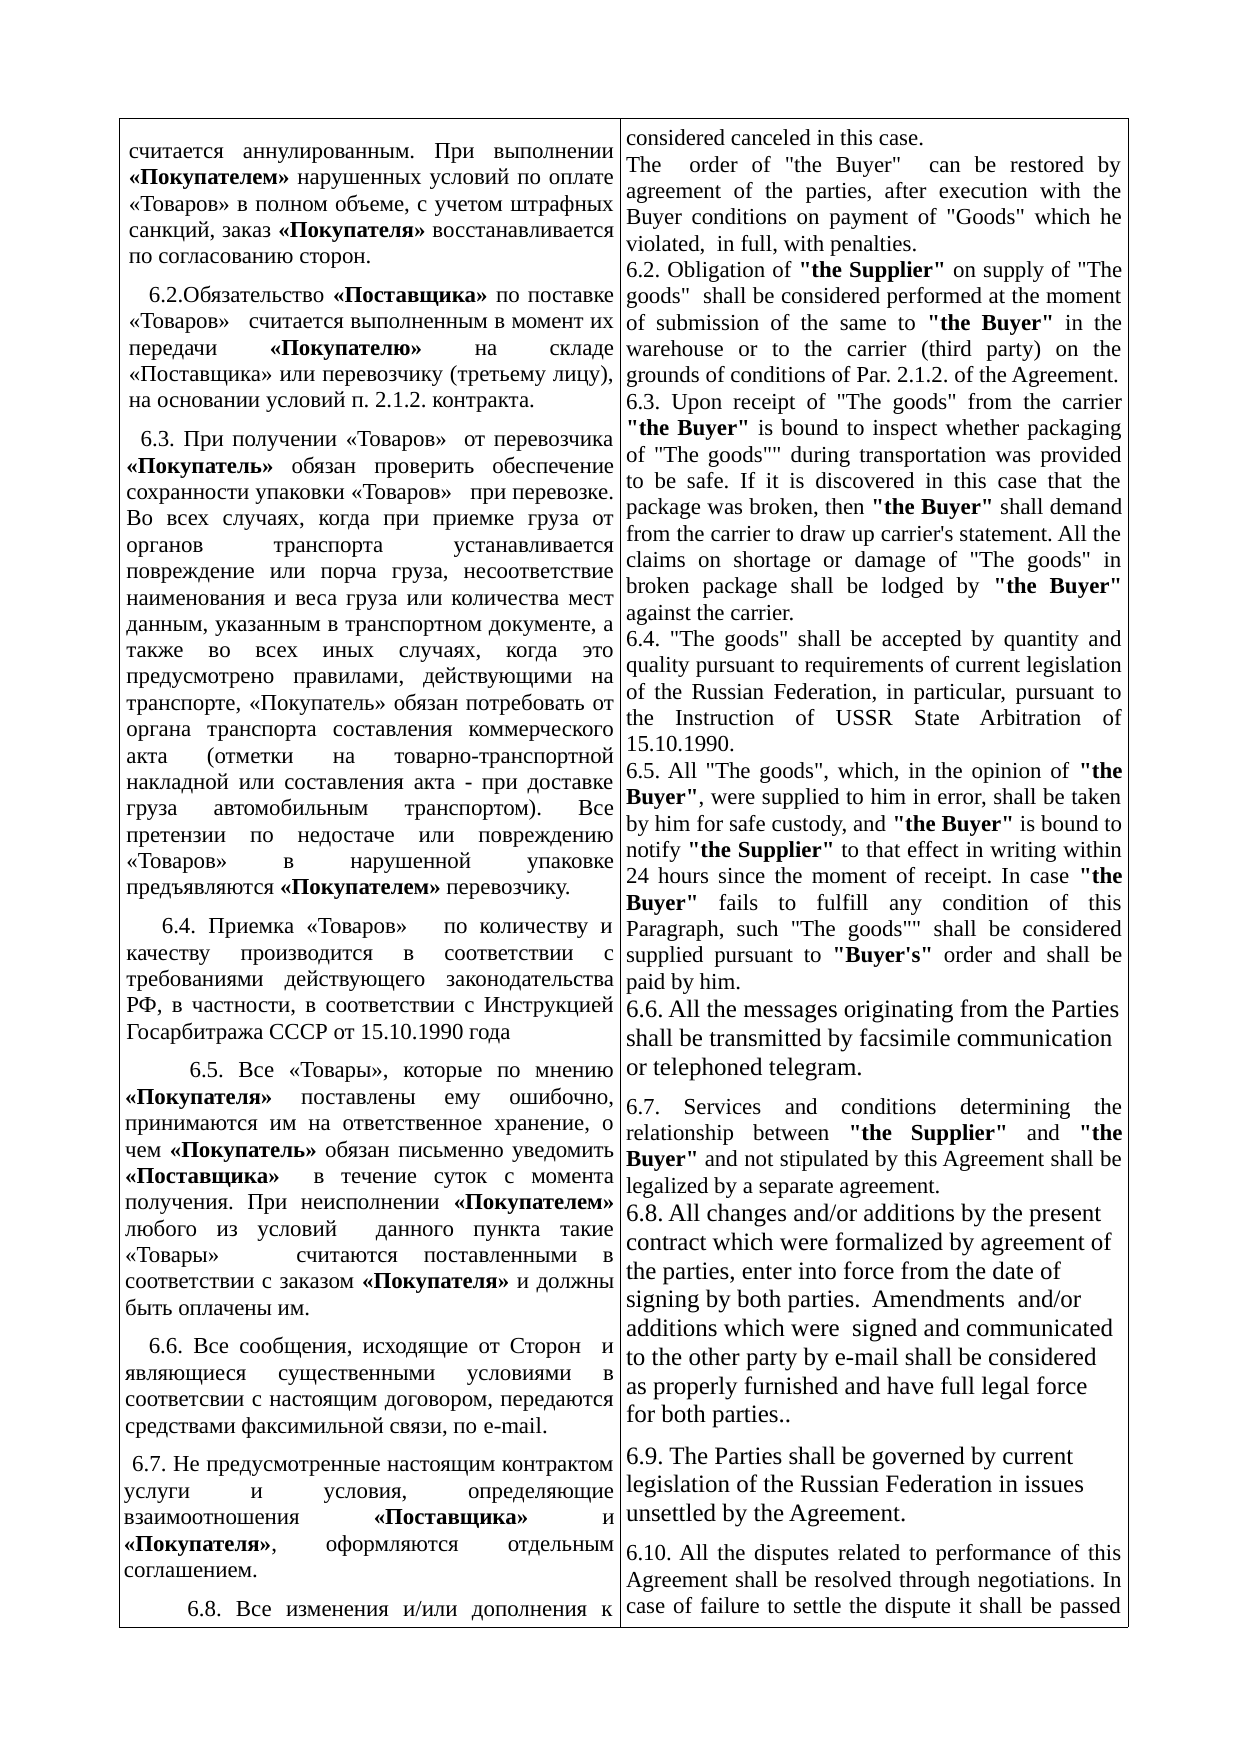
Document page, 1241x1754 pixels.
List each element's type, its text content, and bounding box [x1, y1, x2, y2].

table_header Contract № Moscow, this «__» day of ________202_ This Agreement is made and entered into by and between The limited liability company «Expotrade» (Moscow, Russia), hereinafter referred to as "The Supplier", represented by the General director Mr. Yury Timoshenkov, acting by virtue of the Articles of Association, and __________________, hereinafter referred to as "The Buyer", represented by ______________________, acting by virtue of the _________________, on the other part, hereinafter referred to as "the Parties". Now this Agreement witnesseth as follows: 1. Subject of the Agreement 1.1. "The Supplier" shall supply and "the Buyer" shall accept and pay for ordered of manufactured articles hereinafter called "Goods". 1.2. The quantity and assortment of "The goods" shall be determined by waybill with attached commercial invoice of "the Supplier" on the basis of the order of "the Buyer". 1.3. 1.3. The supplier may provide additional services to the Buyer associated with obtaining permits for the export of goods from the territory of the Russian Federation at the request of the Buyer and/or other services. Kinds of the services are defined by agreement of the parties, is included in the cost of the item and, separate certificate (invoice) is drawn up for the services 2. Obligations of the Parties 2.1. "The Supplier" undertakes: 2.1.1. Send information about "The goods" to the Buyer by e-mail 2.1.2. To provide "the Buyer" with an opportunity to receive "The goods" at the warehouse designated by the Parties pursuant to orders received from "the Buyer". Upon agreement with "the Buyer" "The goods" can be delivered to the carrier (third parties) that directly transport "The goods"; 2.1.3. To supply "The goods" ordered by "the Buyer" from his warehouse in standard package Kind and form of package for "The goods" can be changed at request of "the Buyer"; 2.1.4. To transfer Editions to "the Buyer" (his representative) under the waybill, where names of "The goods", serial number, total number of copies, unit price and their total price shall be indicated. 2.2 "The Buyer" undertakes: 2.2.1. To pay the price of supplied "The goods" pursuant to conditions of this Agreement. Final price for "The goods" subject to the set of delivery services shall be indicated in the commercial invoice and considered agreed by the Parties. 2.2.2. To receive "The goods" provided by "the Supplier", pursuant to conditions of Par. 2.1.2. 3. Conditions and Procedure of Settlements 3.1. "The Buyer" shall pay for supplied "the goods" and additional services which were provided, by remittance of the price of "The goods" to the settlement account of "the Supplier" on the grounds of this Agreement and invoices which was issued by "the Supplier". 3.2. Payment shall be made in Euro by one hundred (100) % pre-payment for ordered "The goods". Contract currency is the Russian ruble. 3.3. "Buyer's" commitment on payment for "The goods" shall be considered fulfilled at the moment of crediting of funds to the settlement account of "the Supplier". 4. Special Conditions of Supply 4.1. Total sum of the Agreement amounts to ______ (___________________________)rub. 4.2. Supply realizes under terms the CРT (city Airport of arrival) in accordance with Incoterms 2020. 4.3. The supplier is not responsible for the Goods received for “the Buyer” from manufacturers and other suppliers if their packaging (container) has not been violated. "The provider" accepts "the Goods" on the number of seats, and final acceptance "of the Goods" is produced by “the Buyer" upon receipt at its warehouse. 5.Liability of the Parties 5.1. In case of delay in supply of ordered quantity of "The goods" by "the Supplier" to "the Buyer" "the Supplier" shall pay a penalty to "the Buyer" at the rate of 0.1% of the price of non-supplied Editions per each day of delay, but not more than 10% of the price. 5.2. In case of delay in payment for "The goods""the Buyer" shall pay a penalty "to the Supplier" at the rate of 0.5% of unpaid share of "The goods" per each day of delay, but not more than 10% of the price of unpaid "The goods". 6. Supplementary Conditions 6.1. Failure of "the Buyer" to observe any condition stated in Section 3 of the Agreement shall be sufficient grounds for "the Supplier" to terminate further supplies. Order of "the Buyer" shall be considered canceled in this case. The order of "the Buyer" can be restored by agreement of the parties, after execution with the Buyer conditions on payment of "Goods" which he violated, in full, with penalties. 6.2. Obligation of "the Supplier" on supply of "The goods" shall be considered performed at the moment of submission of the same to "the Buyer" in the warehouse or to the carrier (third party) on the grounds of conditions of Par. 2.1.2. of the Agreement. 6.3. Upon receipt of "The goods" from the carrier "the Buyer" is bound to inspect whether packaging of "The goods"" during transportation was provided to be safe. If it is discovered in this case that the package was broken, then "the Buyer" shall demand from the carrier to draw up carrier's statement. All the claims on shortage or damage of "The goods" in broken package shall be lodged by "the Buyer" against the carrier. 6.4. "The goods" shall be accepted by quantity and quality pursuant to requirements of current legislation of the Russian Federation, in particular, pursuant to the Instruction of USSR State Arbitration of 15.10.1990. 6.5. All "The goods", which, in the opinion of "the Buyer", were supplied to him in error, shall be taken by him for safe custody, and "the Buyer" is bound to notify "the Supplier" to that effect in writing within 24 hours since the moment of receipt. In case "the Buyer" fails to fulfill any condition of this Paragraph, such "The goods"" shall be considered supplied pursuant to "Buyer's" order and shall be paid by him. 6.6. All the messages originating from the Parties shall be transmitted by facsimile communication or telephoned telegram. 6.7. Services and conditions determining the relationship between "the Supplier" and "the Buyer" and not stipulated by this Agreement shall be legalized by a separate agreement. 6.8. All changes and/or additions by the present contract which were formalized by agreement of the parties, enter into force from the date of signing by both parties. Amendments and/or additions which were signed and communicated to the other party by e-mail shall be considered as properly furnished and have full legal force for both parties.. 6.9. The Parties shall be governed by current legislation of the Russian Federation in issues unsettled by the Agreement. 6.10. All the disputes related to performance of this Agreement shall be resolved through negotiations. In case of failure to settle the dispute it shall be passed for consideration to Moscow Arbitration Court. The Parties shall abide by order of claims in settlement of the same prior to passing the dispute to the Arbitration Court. 6.11. The Party to the Agreement ("the Supplier" and "the Buyer") shall be released from liability to default or improper performance of its undertaken obligation if it proves that proper performance was rendered impossible in consequence of force majeure, that is, extraordinary and unavoidable circumstances. 6.12. Restriction or prohibition of certain "The goods" for sale by decision of local authorities are not force majeure circumstances for "the Buyer" and "the Supplier" shall not bear liability. 6.13. Upon occurrence of force majeure circumstances with either Party it shall forthwith inform the other Party in writing to that effect. The notice must contain data of the nature of circumstances and assessment of their impact on the possibility of performance of obligations under the Agreement by the Party and the term for performance of obligations. An authorized government body shall certify the notice of occurrence of force majeure circumstances. 7. Terms of the Agreement 7.1. This Agreement shall carry into effect from the moment of its signing with both sides and shall expire on December 31st, 202_. 7.2. The Agreement shall be deemed as prolonged for the next year if neither Party applies with a proposal to terminate the same 1 month prior to expiry of the term of the Agreement. 7.3. This Agreement is done in two counterparts in Russian and in English, each of which shall be equally valid. 8. Legal Addresses and Banking Details of the Parties "The Supplier" General director LLC «Expotrade» _________________ /Yu. А. Timoshenkov/ “__”_______ 202_ "The Buyer" ___________________________________________________________________________________________________________________________________________________________________________________________________ “__”__________202_ [621, 119, 1128, 1627]
table_header КОНТРАКТ № г. Москва «__»_____202_ ООО «ЭКСПОТРЕЙД» (г. Москва, Россия), именуемое в дальнейшем «Поставщик», в лице Генерального директора Тимошенкова Юрия Алексеевича, действующего на основании Устава, и _________________, именуемое в дальнейшем «Покупатель», в лице _____________________, действующей на основании __________________, с другой стороны, в дальнейшем именуемые «Стороны», заключили настоящий Контракт о нижеследующем: 1.Предмет контракта 1.1.«Поставщик» поставляет, а «Покупатель» принимает и оплачивает товары, в дальнейшем именуемые «Товары». 1.2. Количество, ассортимент и стоимость «Товаров» определяется по счету (инвойсу) на основании заказа «Покупателя». 1.3. «Поставщик» может оказывать дополнительные услуги «Покупателю», связанные с получением разрешительной документации для вывоза товаров с территории РФ по заявке Покупателя и/или других услуг. Вид услуг и их стоимость определяются соглашением сторон, включается в стоимость товара или оформляется отдельным актом (инвойсом). 2. Обязанности сторон 2.1.«Поставщик» обязуется: 2.1.1.Направлять по e-mail «Покупателю» интересующую его информацию о товарах. 2.1.2.Представлять «Покупателю» возможность получения «Товаров» на определенном Сторонами складе, в соответствии с поступившим от «Покупателя» заказами. По согласованию с «Покупателем», доставка «Товаров» может осуществляться до перевозчика (третьих лиц), непосредственно осуществляющего транспортировку «Товаров»; 2.1.3.Поставлять заказанные «Покупателем» «Товары» со своего склада в упаковке, соответствующей действующим стандартам, вид и форма упаковки «Товаров», по согласованию сторон, могут быть изменены; 2.1.4. Передавать Товары «Покупателю» (его представителю) по инвойсу, в котором указываются наименования «Товаров», общее количество, цена, общая стоимость. 2.2 «Покупатель» обязуется: 2.2.1.Оплачивать стоимость поставленных «Товаров» и/или дополнительных услуг в соответствии с условиями настоящего контракта. 2.2.2. Получать «Товары», предоставляемые «Поставщиком», в соответствии с условиями п.2.1.2. 3.Условия и порядок расчетов 3.1.Оплата за поставляемые «Товары», оказанные дополнительные услуги, производится «Покупателем» путем перечисления денежных средств на расчетный счет «Поставщика. 3.2. Оплата за поставленные «Товары» , оказанные дополнительные услуги производится «Покупателем» в размере 100% предоплаты предполагаемой поставки. Валюта контракта Руб РФ. 3.3. Комиссия за банковский перевод средств в валюте оплачивается «Покупателем». 4. Особые условия поставки 4.1. Общая сумма Контракта составляет _____ (_____________) руб. 4.2. Поставка осуществляется на условиях СРТ (город Аэропорта прилета), в соответствии с Инкотермс 2020. 4.3 . «Поставщик» не несет ответственности за «Товары» полученные для «Покупателя» от производителей и других поставщиков в том случае, если упаковка (тара) не была нарушена. «Поставщик» принимает «Товары» по количеству мест, а окончательную их приемку производит «Покупатель» при получении на своем складе. 5. Ответственность Сторон 5.1. В случае задержки в поставке заказанного количества «Товаров» от «Поставщика» «Покупателю» по вине «Поставщика», «Поставщик» уплачивает штраф «Покупателю» в размере 0,1% от стоимости, недопоставленных «Товаров» за каждый день просрочки, но не более 10% от стоимости. 5.2. В случае задержки оплаты, «Покупатель» обязан уплатить штраф "Поставщику" в размере 0,5% от неоплаченной части «Товаров» за каждый день просрочки, но не более 10% от стоимости неоплаченных «Товаров». 6. 6. Дополнительные условия 6.1. Несоблюдение "Покупателем" любого из условий, указанных в п. 3 настоящего Контракта, является достаточным основанием для "Поставщика", чтобы прекратить дальнейшие поставки. При этом заказ «Покупателя» считается аннулированным. При выполнении «Покупателем» нарушенных условий по оплате «Товаров» в полном объеме, с учетом штрафных санкций, заказ «Покупателя» восстанавливается по согласованию сторон. 6.2.Обязательство «Поставщика» по поставке «Товаров» считается выполненным в момент их передачи «Покупателю» на складе «Поставщика» или перевозчику (третьему лицу), на основании условий п. 2.1.2. контракта. 6.3. При получении «Товаров» от перевозчика «Покупатель» обязан проверить обеспечение сохранности упаковки «Товаров» при перевозке. Во всех случаях, когда при приемке груза от органов транспорта устанавливается повреждение или порча груза, несоответствие наименования и веса груза или количества мест данным, указанным в транспортном документе, а также во всех иных случаях, когда это предусмотрено правилами, действующими на транспорте, «Покупатель» обязан потребовать от органа транспорта составления коммерческого акта (отметки на товарно-транспортной накладной или составления акта - при доставке груза автомобильным транспортом). Все претензии по недостаче или повреждению «Товаров» в нарушенной упаковке предъявляются «Покупателем» перевозчику. 6.4. Приемка «Товаров» по количеству и качеству производится в соответствии с требованиями действующего законодательства РФ, в частности, в соответствии с Инструкцией Госарбитража CССР от 15.10.1990 года 6.5. Все «Товары», которые по мнению «Покупателя» поставлены ему ошибочно, принимаются им на ответственное хранение, о чем «Покупатель» обязан письменно уведомить «Поставщика» в течение суток с момента получения. При неисполнении «Покупателем» любого из условий данного пункта такие «Товары» считаются поставленными в соответствии с заказом «Покупателя» и должны быть оплачены им. 6.6. Все сообщения, исходящие от Сторон и являющиеся существенными условиями в соответсвии с настоящим договором, передаются средствами факсимильной связи, по e-mail. 6.7. Не предусмотренные настоящим контрактом услуги и условия, определяющие взаимоотношения «Поставщика» и «Покупателя», оформляются отдельным соглашением. 6.8. Все изменения и/или дополнения к настоящему контракту оформленные соглашением сторон, вступают в силу с даты подписания обеими сторонами. Подписанные изменения и/или дополнения, переданные другой стороне по e‑mail, считаются надлежащим образом оформленными и имеют полную юридическую силу для обеих сторон. 6.9. В вопросах, не урегулированных Контрактом, Стороны руководствуются действующим законодательством Российской Федерации. 6.10. Все споры, связанные с исполнением настоящего Контракта, решаются путем переговоров. В случае не урегулирования спора он передается на рассмотрение в Арбитражный Суд г. Москвы. До передачи спора в Арбитражный Суд Сторонами должен быть соблюден претензионный порядок его урегулирования. 6.11. Сторона контракта («Поставщик», «Покупатель») освобождается от ответственности за неисполнение или ненадлежащее исполнение принятых на себя обязательств, если докажет, что надлежащее исполнение оказалось невозможным вследствие непреодолимой силы, то есть чрезвычайных и непредотвратимых обстоятельств. 6.12. Ограничение или запрещение к продаже тех или иных «Товаров» по решению местных властей у «Покупателя» не является форс-мажорными обстоятельствами, и «Поставщик» ответственности не несет. 6.13. При наступлении у одной из Сторон Контракта обстоятельств непреодолимой силы, она должна без промедления известить о них в письменном виде другую Сторону. Извещение должно содержать данные о характере обстоятельств, а также оценку их влияния на возможность исполнения Стороной обязательств по Контракту и срок исполнения обязательств. Извещение о наступлении форс-мажорных обстоятельств должно быть заверено уполномоченным органом власти 7. Условия соглашения 7.1. Настоящий Контракт действует с момента его подписания обеими сторонами и до 31 декабря 202_ года. В части взаиморасчетов – до полного исполнения обязательств обеими сторонами. 7.2. Контракт считается продленным на следующий год, если ни одна из сторон не обратится с предложением расторгнуть его за 1 месяц до истечения срока действия Контракта. 7.3. Настоящий Контракт составлен в двух экземплярах на русском и английском языках, каждый из которых имеет одинаковую силу. 8. Юридические адреса и банковские реквизиты сторон Поставщик Генеральный директор ООО «Экспотрейд» ____________ Ю.А. Тимошенков «__» _______ 202_г. «Покупатель» _______________________________________ _______________________________________ ____________________________________________________________________________________________________________________________________________________________ “__”__________202_ [120, 119, 620, 1627]
